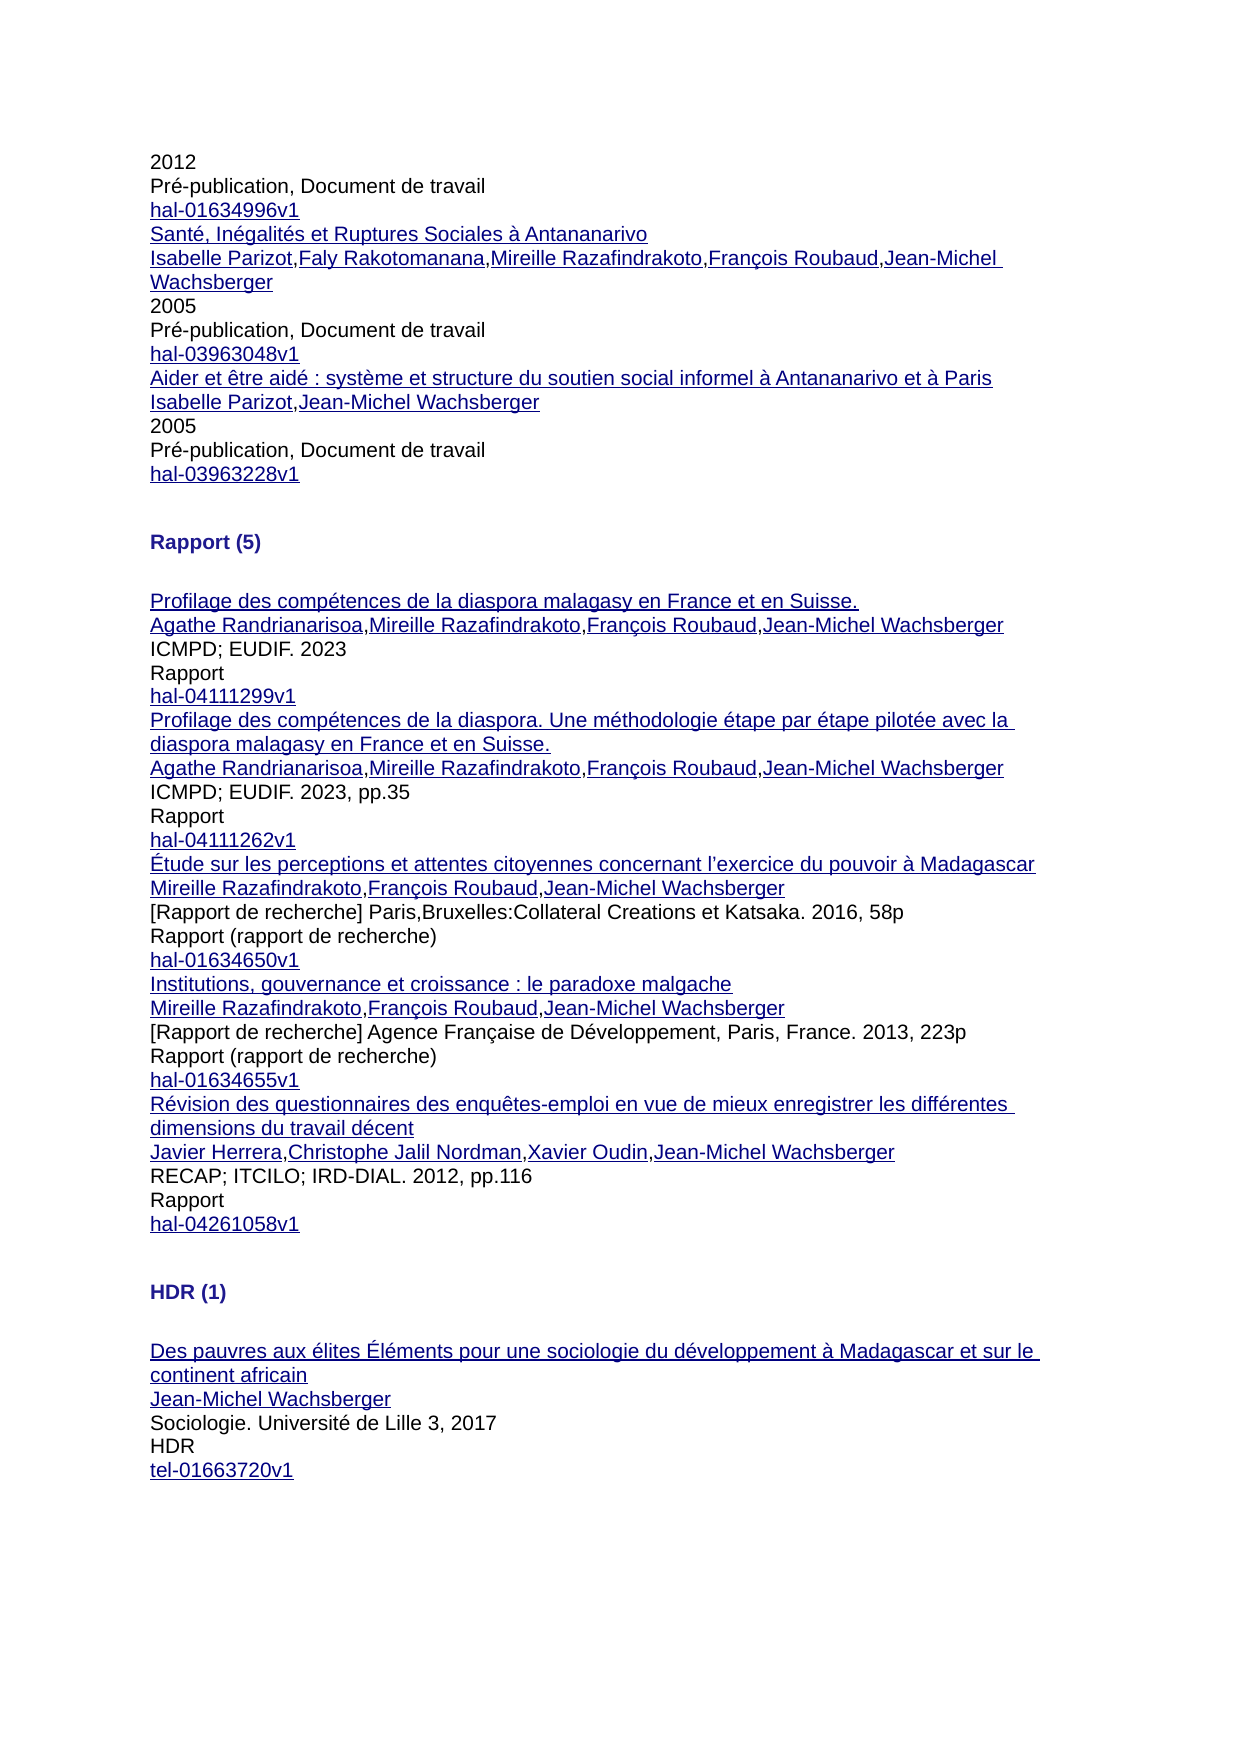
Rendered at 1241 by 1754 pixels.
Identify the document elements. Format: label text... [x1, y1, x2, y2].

table_cell Étude sur les perceptions et attentes citoyennes concernant l’exercice du pouvoir à Madagascar Mireille Razafindrakoto,François Roubaud,Jean-Michel Wachsberger [Rapport de recherche] Paris,Bruxelles:Collateral Creations et Katsaka. 2016, 58p Rapport (rapport de recherche) hal-01634650v1 [150, 852, 1090, 972]
table_header Des pauvres aux élites Éléments pour une sociologie du développement à Madagascar et sur le continent africain Jean-Michel Wachsberger Sociologie. Université de Lille 3, 2017 HDR tel-01663720v1 [150, 1339, 1090, 1482]
table_cell Aider et être aidé : système et structure du soutien social informel à Antananarivo et à Paris Isabelle Parizot,Jean-Michel Wachsberger 2005 Pré-publication, Document de travail hal-03963228v1 [150, 366, 1090, 485]
table_header Profilage des compétences de la diaspora malagasy en France et en Suisse. Agathe Randrianarisoa,Mireille Razafindrakoto,François Roubaud,Jean-Michel Wachsberger ICMPD; EUDIF. 2023 Rapport hal-04111299v1 [150, 589, 1090, 708]
table_cell Santé, Inégalités et Ruptures Sociales à Antananarivo Isabelle Parizot,Faly Rakotomanana,Mireille Razafindrakoto,François Roubaud,Jean-Michel Wachsberger 2005 Pré-publication, Document de travail hal-03963048v1 [150, 222, 1090, 366]
table_cell Révision des questionnaires des enquêtes-emploi en vue de mieux enregistrer les différentes dimensions du travail décent Javier Herrera,Christophe Jalil Nordman,Xavier Oudin,Jean-Michel Wachsberger RECAP; ITCILO; IRD-DIAL. 2012, pp.116 Rapport hal-04261058v1 [150, 1092, 1090, 1235]
subtitle HDR (1) [150, 1280, 1090, 1304]
table_cell 2012 Pré-publication, Document de travail hal-01634996v1 [150, 150, 1090, 222]
subtitle Rapport (5) [150, 530, 1090, 554]
table_cell Institutions, gouvernance et croissance : le paradoxe malgache Mireille Razafindrakoto,François Roubaud,Jean-Michel Wachsberger [Rapport de recherche] Agence Française de Développement, Paris, France. 2013, 223p Rapport (rapport de recherche) hal-01634655v1 [150, 972, 1090, 1092]
table_cell Profilage des compétences de la diaspora. Une méthodologie étape par étape pilotée avec la diaspora malagasy en France et en Suisse. Agathe Randrianarisoa,Mireille Razafindrakoto,François Roubaud,Jean-Michel Wachsberger ICMPD; EUDIF. 2023, pp.35 Rapport hal-04111262v1 [150, 708, 1090, 852]
